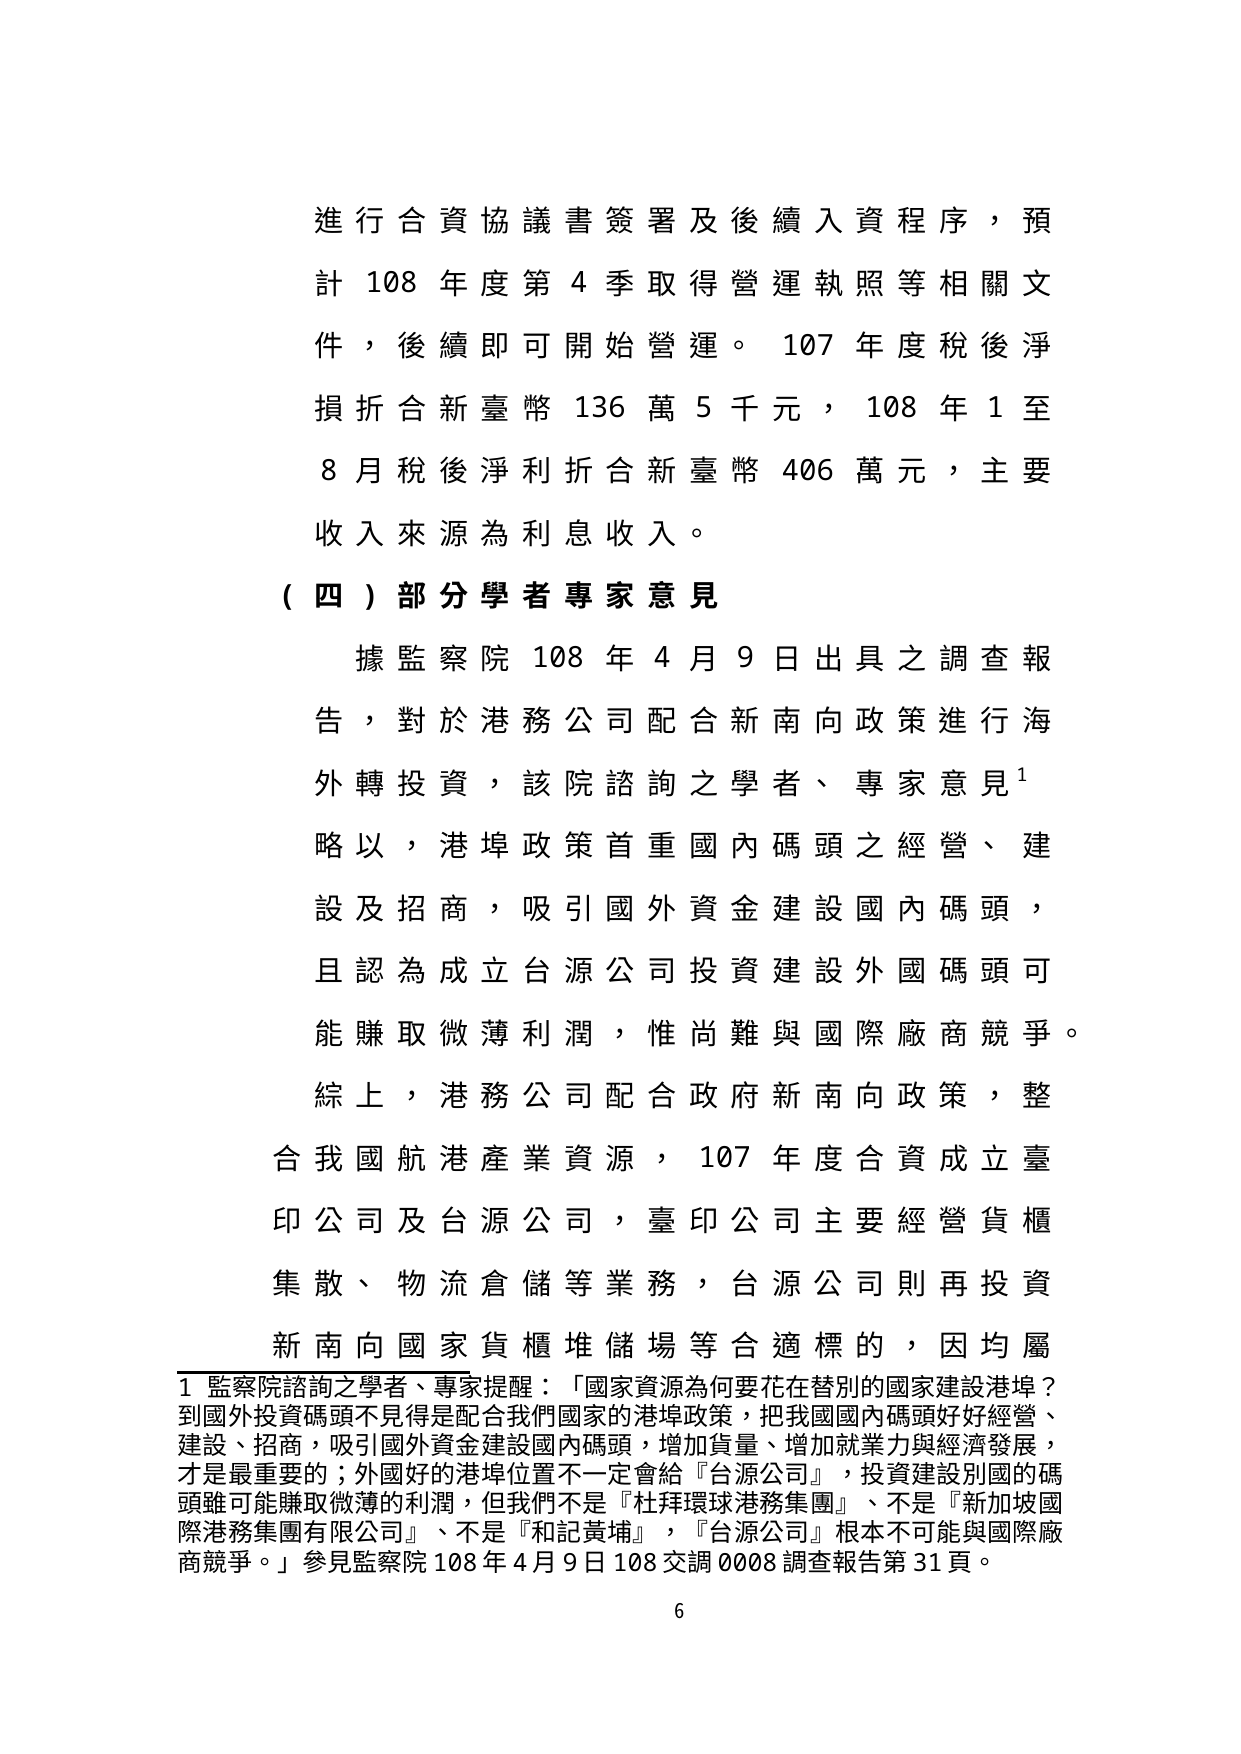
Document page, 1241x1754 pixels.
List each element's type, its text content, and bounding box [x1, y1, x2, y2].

text 監察院諮詢之學者、專家提醒：「國家資源為何要花在替別的國家建設港埠？到國外投資碼頭不見得是配合我們國家的港埠政策，把我國國內碼頭好好經營、建設、招商，吸引國外資金建設國內碼頭，增加貨量、增加就業力與經濟發展，才是最重要的；外國好的港埠位置不一定會給『台源公司』，投資建設別國的碼頭雖可能賺取微薄的利潤，但我們不是『杜拜環球港務集團』、不是『新加坡國際港務集團有限公司』、不是『和記黃埔』，『台源公司』根本不可能與國際廠商競爭。」參見監察院108年4月9日108交調0008調查報告第31頁。 [177, 1373, 1063, 1577]
text 據監察院108年4月9日出具之調查報告，對於港務公司配合新南向政策進行海外轉投資，該院諮詢之學者、專家意見略以，港埠政策首重國內碼頭之經營、建設及招商，吸引國外資金建設國內碼頭，且認為成立台源公司投資建設外國碼頭可能賺取微薄利潤，惟尚難與國際廠商競爭。 [271, 615, 1058, 1052]
text 進行合資協議書簽署及後續入資程序，預計108年度第4季取得營運執照等相關文件，後續即可開始營運。107年度稅後淨損折合新臺幣136萬5千元，108年1至8月稅後淨利折合新臺幣406萬元，主要收入來源為利息收入。 [271, 177, 1058, 552]
text (四)部分學者專家意見 [242, 552, 1058, 615]
text 綜上，港務公司配合政府新南向政策，整合我國航港產業資源，107年度合資成立臺印公司及台源公司，臺印公司主要經營貨櫃集散、物流倉儲等業務，台源公司則再投資新南向國家貨櫃堆儲場等合適標的，因均屬營運初期，經營狀況尚待觀察。然整體海運市場發展不確定因素高，且新南向各國國情、法令迥異，對外貿易依存度亦高，另據學者專家意見，投資建設外國碼頭與國際廠商競爭困難度高，爰相關投資風險仍宜審慎評估。 [242, 1052, 1058, 1365]
